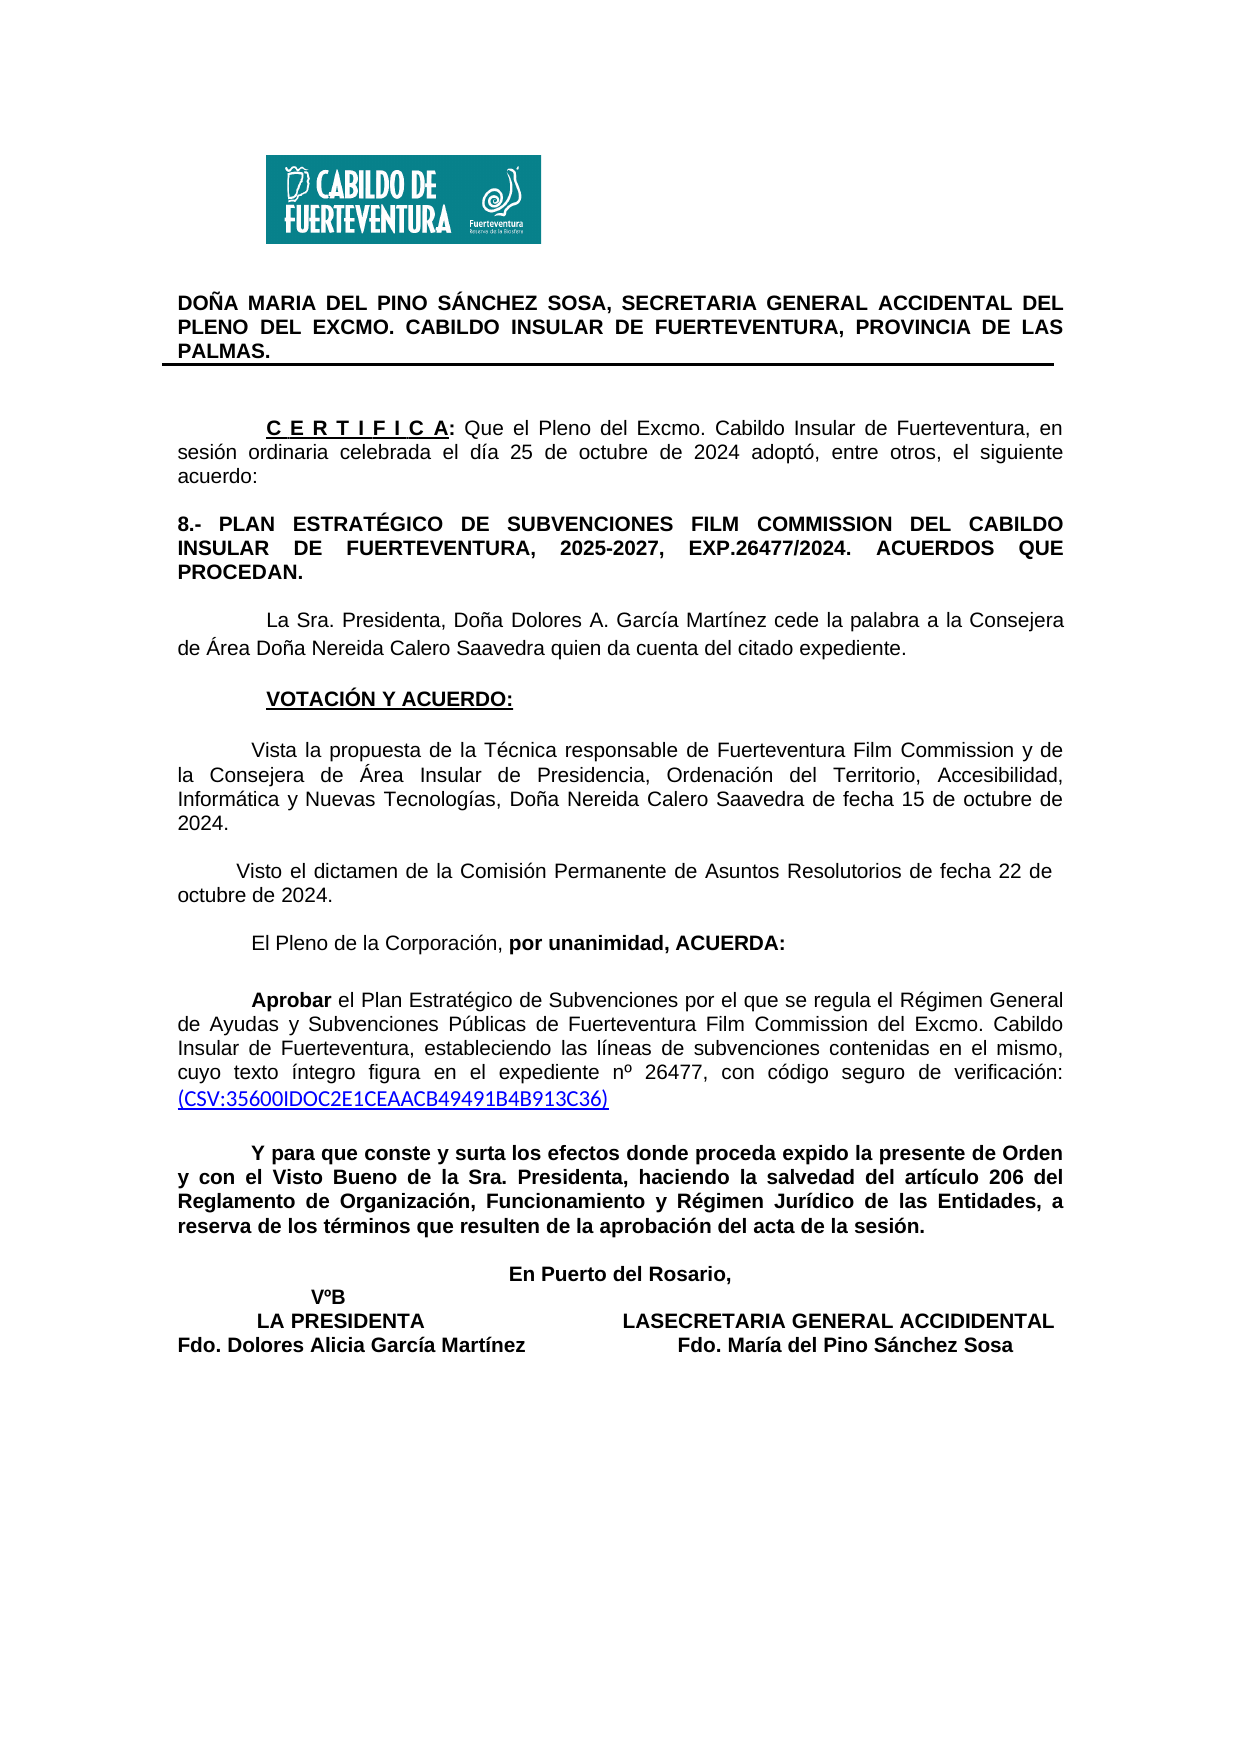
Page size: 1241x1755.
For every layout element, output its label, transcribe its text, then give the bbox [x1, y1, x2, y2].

text Aprobar el Plan Estratégico de Subvenciones por el que se regula el Régimen General de Ayudas y Subvenciones Públicas de Fuerteventura Film Commission del Excmo. Cabildo Insular de Fuerteventura, estableciendo las líneas de subvenciones contenidas en el mismo, cuyo texto íntegro figura en el expediente nº 26477, con código seguro de verificación: (CSV:35600IDOC2E1CEAACB49491B4B913C36) [177, 987, 1064, 1112]
text Fdo. Dolores Alicia García Martínez Fdo. María del Pino Sánchez Sosa [177, 1333, 1080, 1357]
text LA PRESIDENTA LASECRETARIA GENERAL ACCIDIDENTAL [257, 1309, 1080, 1333]
text C E R T I F I C A: Que el Pleno del Excmo. Cabildo Insular de Fuerteventura, en sesión ordinaria celebrada el día 25 de octubre de 2024 adoptó, entre otros, el siguiente acuerdo: [177, 416, 1064, 488]
text VºB [160, 1285, 345, 1309]
subtitle Y para que conste y surta los efectos donde proceda expido la presente de Orden y con el Visto Bueno de la Sra. Presidenta, haciendo la salvedad del artículo 206 del Reglamento de Organización, Funcionamiento y Régimen Jurídico de las Entidades, a reserva de los términos que resulten de la aprobación del acta de la sesión. [177, 1141, 1064, 1237]
subtitle DOÑA MARIA DEL PINO SÁNCHEZ SOSA, SECRETARIA GENERAL ACCIDENTAL DEL PLENO DEL EXCMO. CABILDO INSULAR DE FUERTEVENTURA, PROVINCIA DE LAS PALMAS. [177, 291, 1064, 363]
text Visto el dictamen de la Comisión Permanente de Asuntos Resolutorios de fecha 22 de octubre de 2024. [177, 859, 1064, 907]
text El Pleno de la Corporación, por unanimidad, ACUERDA: [251, 931, 1080, 955]
subtitle 8.- PLAN ESTRATÉGICO DE SUBVENCIONES FILM COMMISSION DEL CABILDO INSULAR DE FUERTEVENTURA, 2025-2027, EXP.26477/2024. ACUERDOS QUE PROCEDAN. [177, 511, 1064, 584]
text En Puerto del Rosario, [508, 1262, 1080, 1286]
text La Sra. Presidenta, Doña Dolores A. García Martínez cede la palabra a la Consejera de Área Doña Nereida Calero Saavedra quien da cuenta del citado expediente. [177, 608, 1064, 660]
subtitle VOTACIÓN Y ACUERDO: [266, 687, 1080, 711]
text Vista la propuesta de la Técnica responsable de Fuerteventura Film Commission y de la Consejera de Área Insular de Presidencia, Ordenación del Territorio, Accesibilidad, Informática y Nuevas Tecnologías, Doña Nereida Calero Saavedra de fecha 15 de octubre de 2024. [177, 738, 1064, 835]
